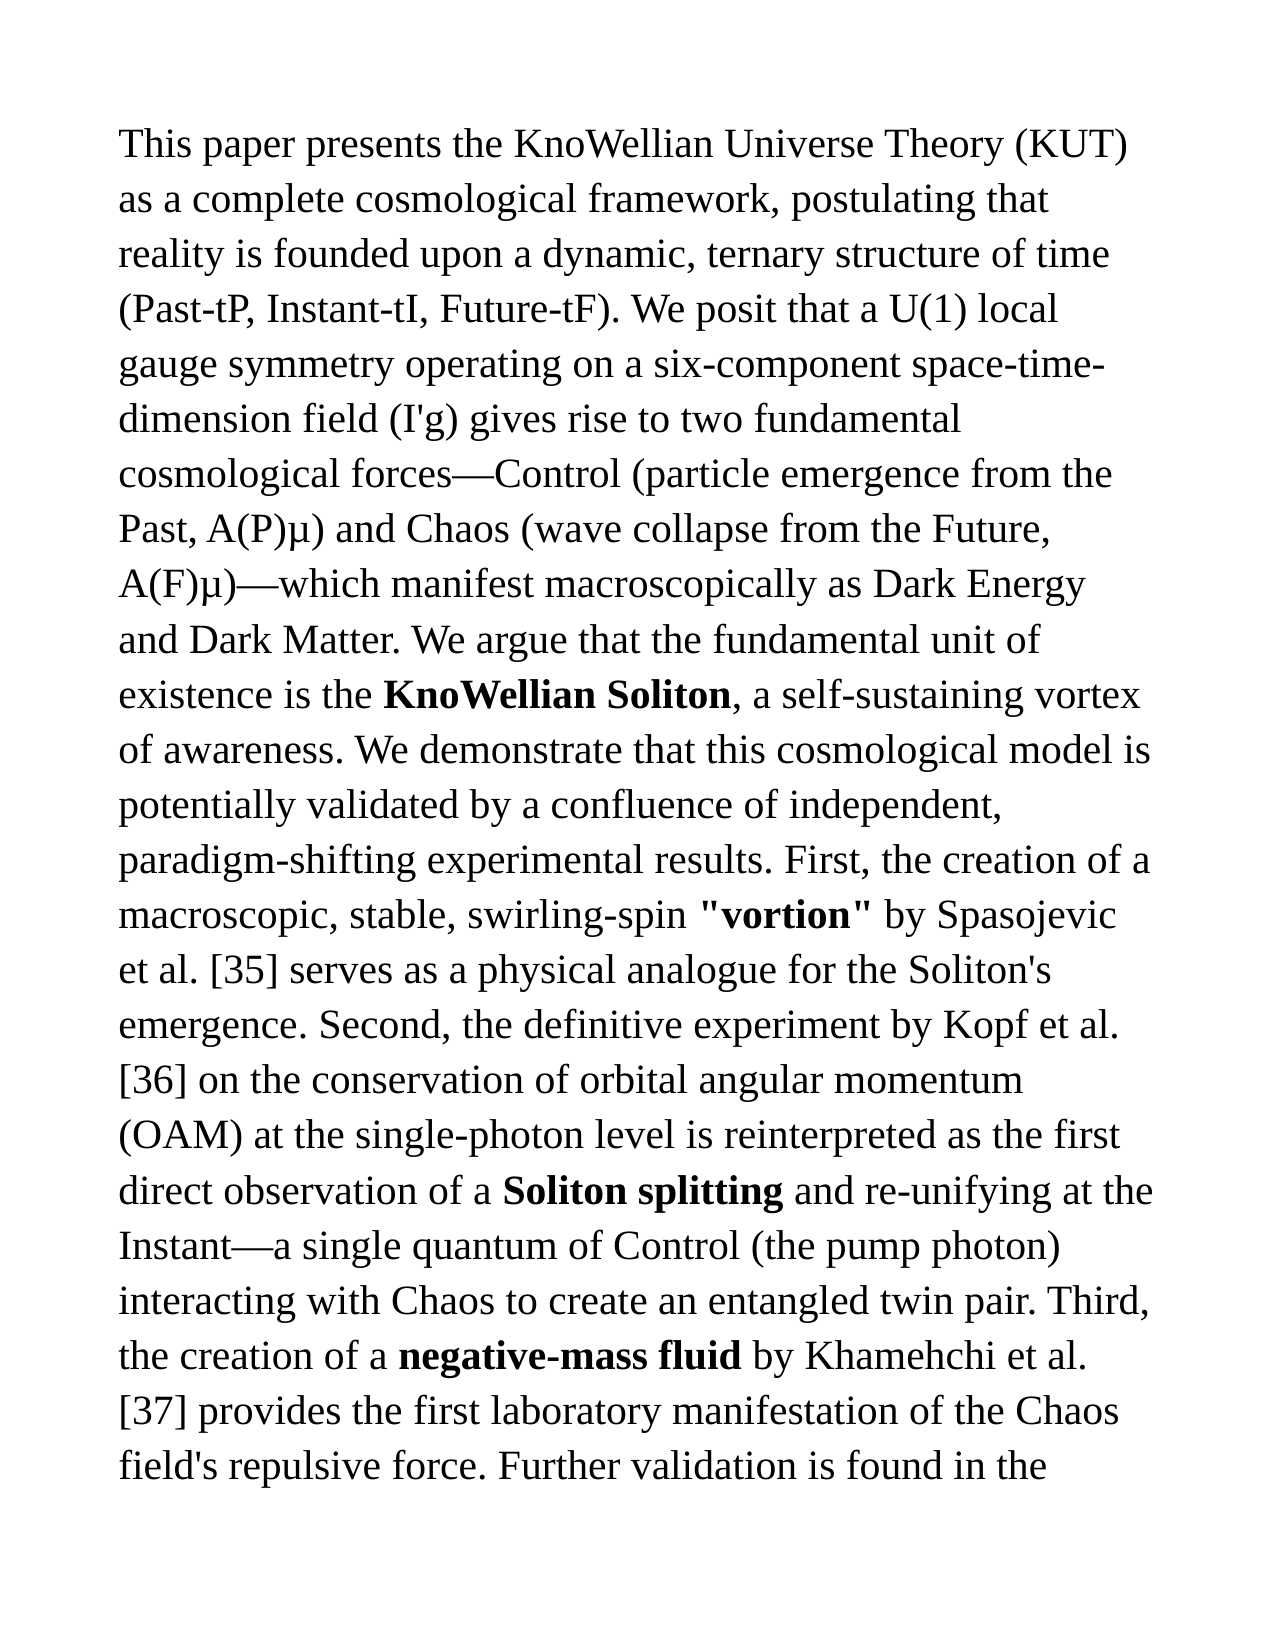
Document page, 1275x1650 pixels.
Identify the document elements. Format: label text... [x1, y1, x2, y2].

text This paper presents the KnoWellian Universe Theory (KUT) as a complete cosmological framework, postulating that reality is founded upon a dynamic, ternary structure of time (Past-tP, Instant-tI, Future-tF). We posit that a U(1) local gauge symmetry operating on a six-component space-time-dimension field (I'g) gives rise to two fundamental cosmological forces—Control (particle emergence from the Past, A(P)µ) and Chaos (wave collapse from the Future, A(F)µ)—which manifest macroscopically as Dark Energy and Dark Matter. We argue that the fundamental unit of existence is the KnoWellian Soliton, a self-sustaining vortex of awareness. We demonstrate that this cosmological model is potentially validated by a confluence of independent, paradigm-shifting experimental results. First, the creation of a macroscopic, stable, swirling-spin "vortion" by Spasojevic et al. [35] serves as a physical analogue for the Soliton's emergence. Second, the definitive experiment by Kopf et al. [36] on the conservation of orbital angular momentum (OAM) at the single-photon level is reinterpreted as the first direct observation of a Soliton splitting and re-unifying at the Instant—a single quantum of Control (the pump photon) interacting with Chaos to create an entangled twin pair. Third, the creation of a negative-mass fluid by Khamehchi et al. [37] provides the first laboratory manifestation of the Chaos field's repulsive force. Further validation is found in the [118, 118, 1157, 1488]
